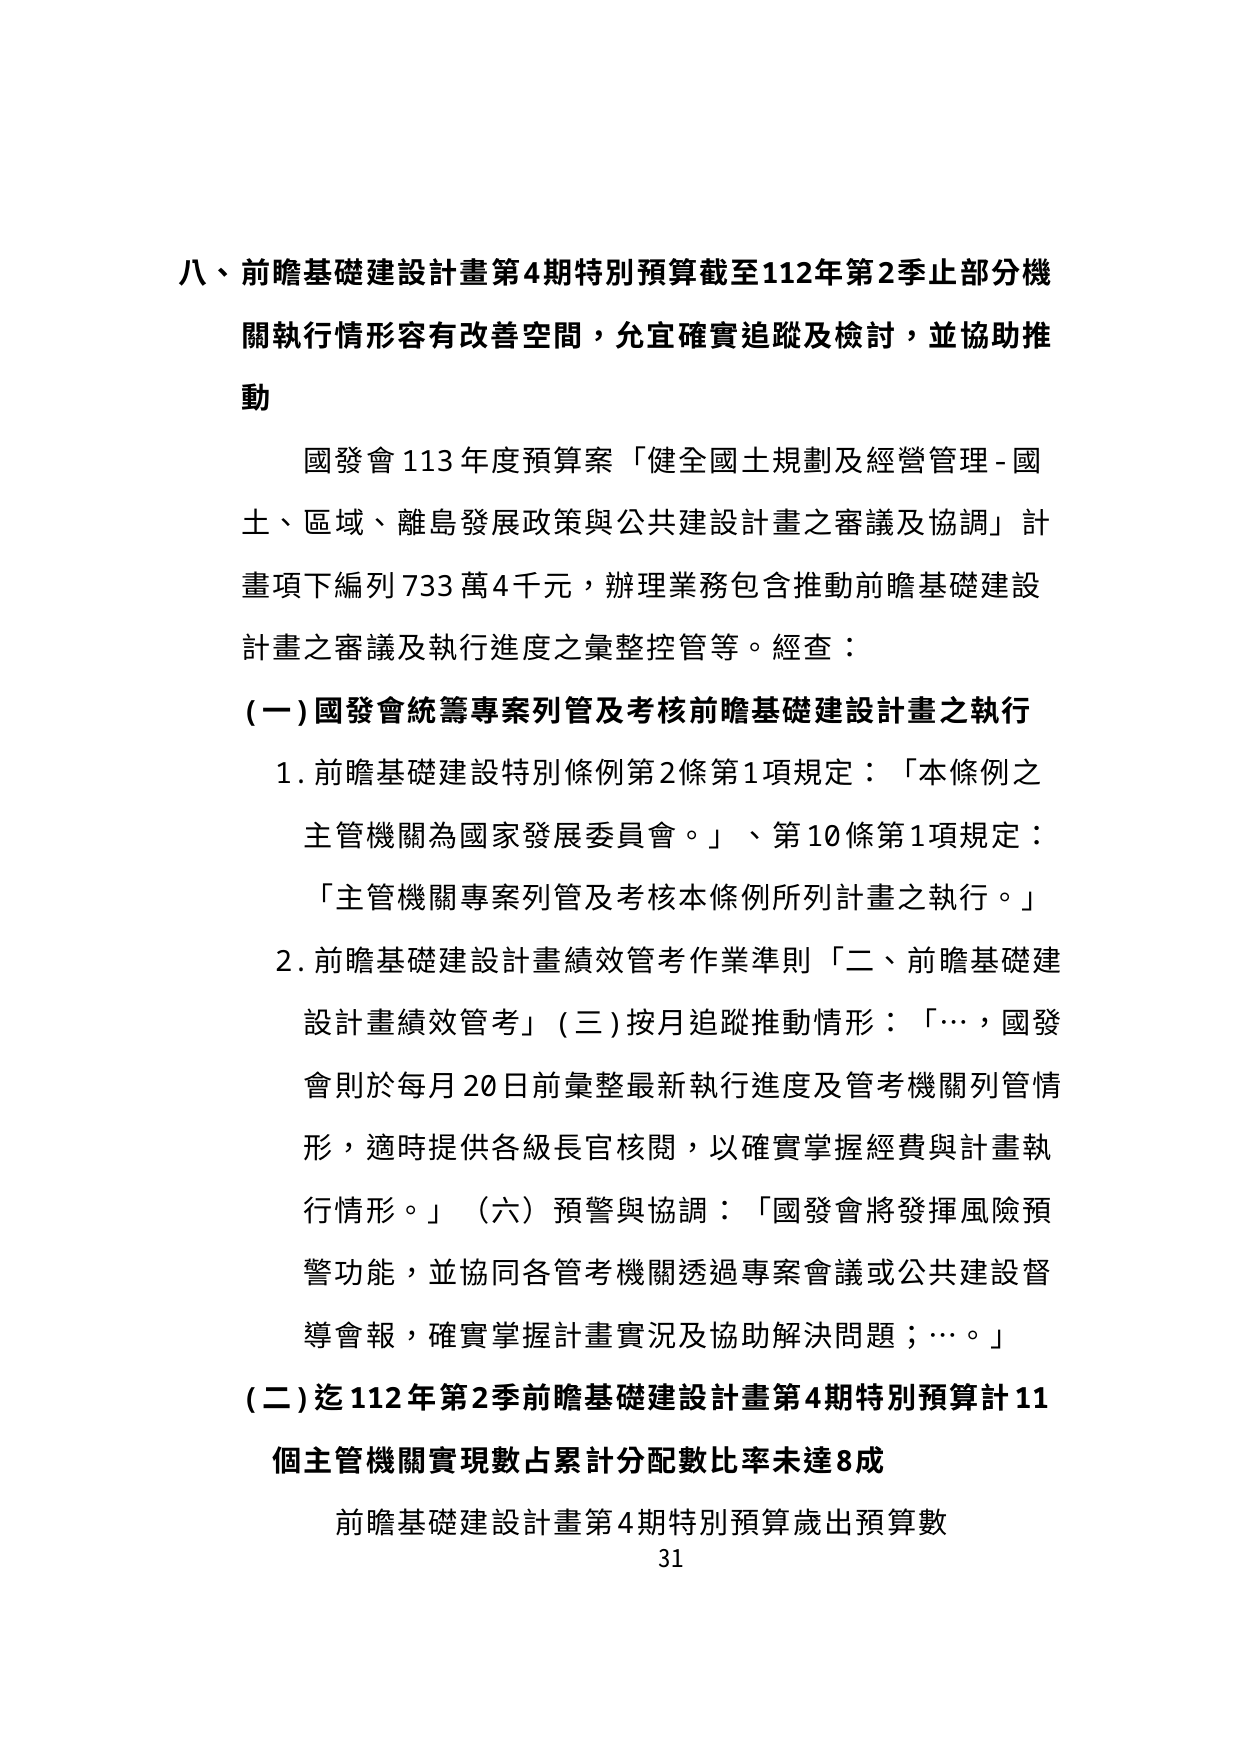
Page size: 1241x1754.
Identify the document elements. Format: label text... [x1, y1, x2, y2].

text (一)國發會統籌專案列管及考核前瞻基礎建設計畫之執行 [236, 667, 1063, 729]
text 國發會113年度預算案「健全國土規劃及經營管理-國土、區域、離島發展政策與公共建設計畫之審議及協調」計畫項下編列733萬4千元，辦理業務包含推動前瞻基礎建設計畫之審議及執行進度之彙整控管等。經查： [236, 417, 1063, 667]
text 1.前瞻基礎建設特別條例第2條第1項規定：「本條例之主管機關為國家發展委員會。」、第10條第1項規定：「主管機關專案列管及考核本條例所列計畫之執行。」 [266, 729, 1063, 917]
text (二)迄112年第2季前瞻基礎建設計畫第4期特別預算計11個主管機關實現數占累計分配數比率未達8成 [236, 1354, 1063, 1479]
text 2.前瞻基礎建設計畫績效管考作業準則「二、前瞻基礎建設計畫績效管考」(三)按月追蹤推動情形：「…，國發會則於每月20日前彙整最新執行進度及管考機關列管情形，適時提供各級長官核閱，以確實掌握經費與計畫執行情形。」（六）預警與協調：「國發會將發揮風險預警功能，並協同各管考機關透過專案會議或公共建設督導會報，確實掌握計畫實況及協助解決問題；…。」 [266, 917, 1063, 1354]
text 前瞻基礎建設計畫第4期特別預算歲出預算數2,098.32億元，分別由總統府、國發會及內政部等19個主管機關執行，共辦理141項業務計畫、192項工作計畫，截至112年第2季止，累計實現數218.75億元，占累計分配預算數348.10億元之62.84%(詳表1)，實現數占累計分配數比率未及7成，另客家委員會及所屬、國發會、財政部、衛生福利部、教育部、環境部、交通部、農業部、文化部、原住民族委員會及經濟部等11個主管機關已實現比率未達8成，及各項工作計畫已實現比率未達8成者計90項，占全部工作計畫之46.88%，執行進度尚待強化，國發會允宜積極協調各主管機關推動並協助解決問題，俾利第4期前瞻基礎建設計畫如期如質完成。 [266, 1479, 1063, 1542]
text 八、前瞻基礎建設計畫第4期特別預算截至112年第2季止部分機關執行情形容有改善空間，允宜確實追蹤及檢討，並協助推動 [177, 229, 1063, 417]
